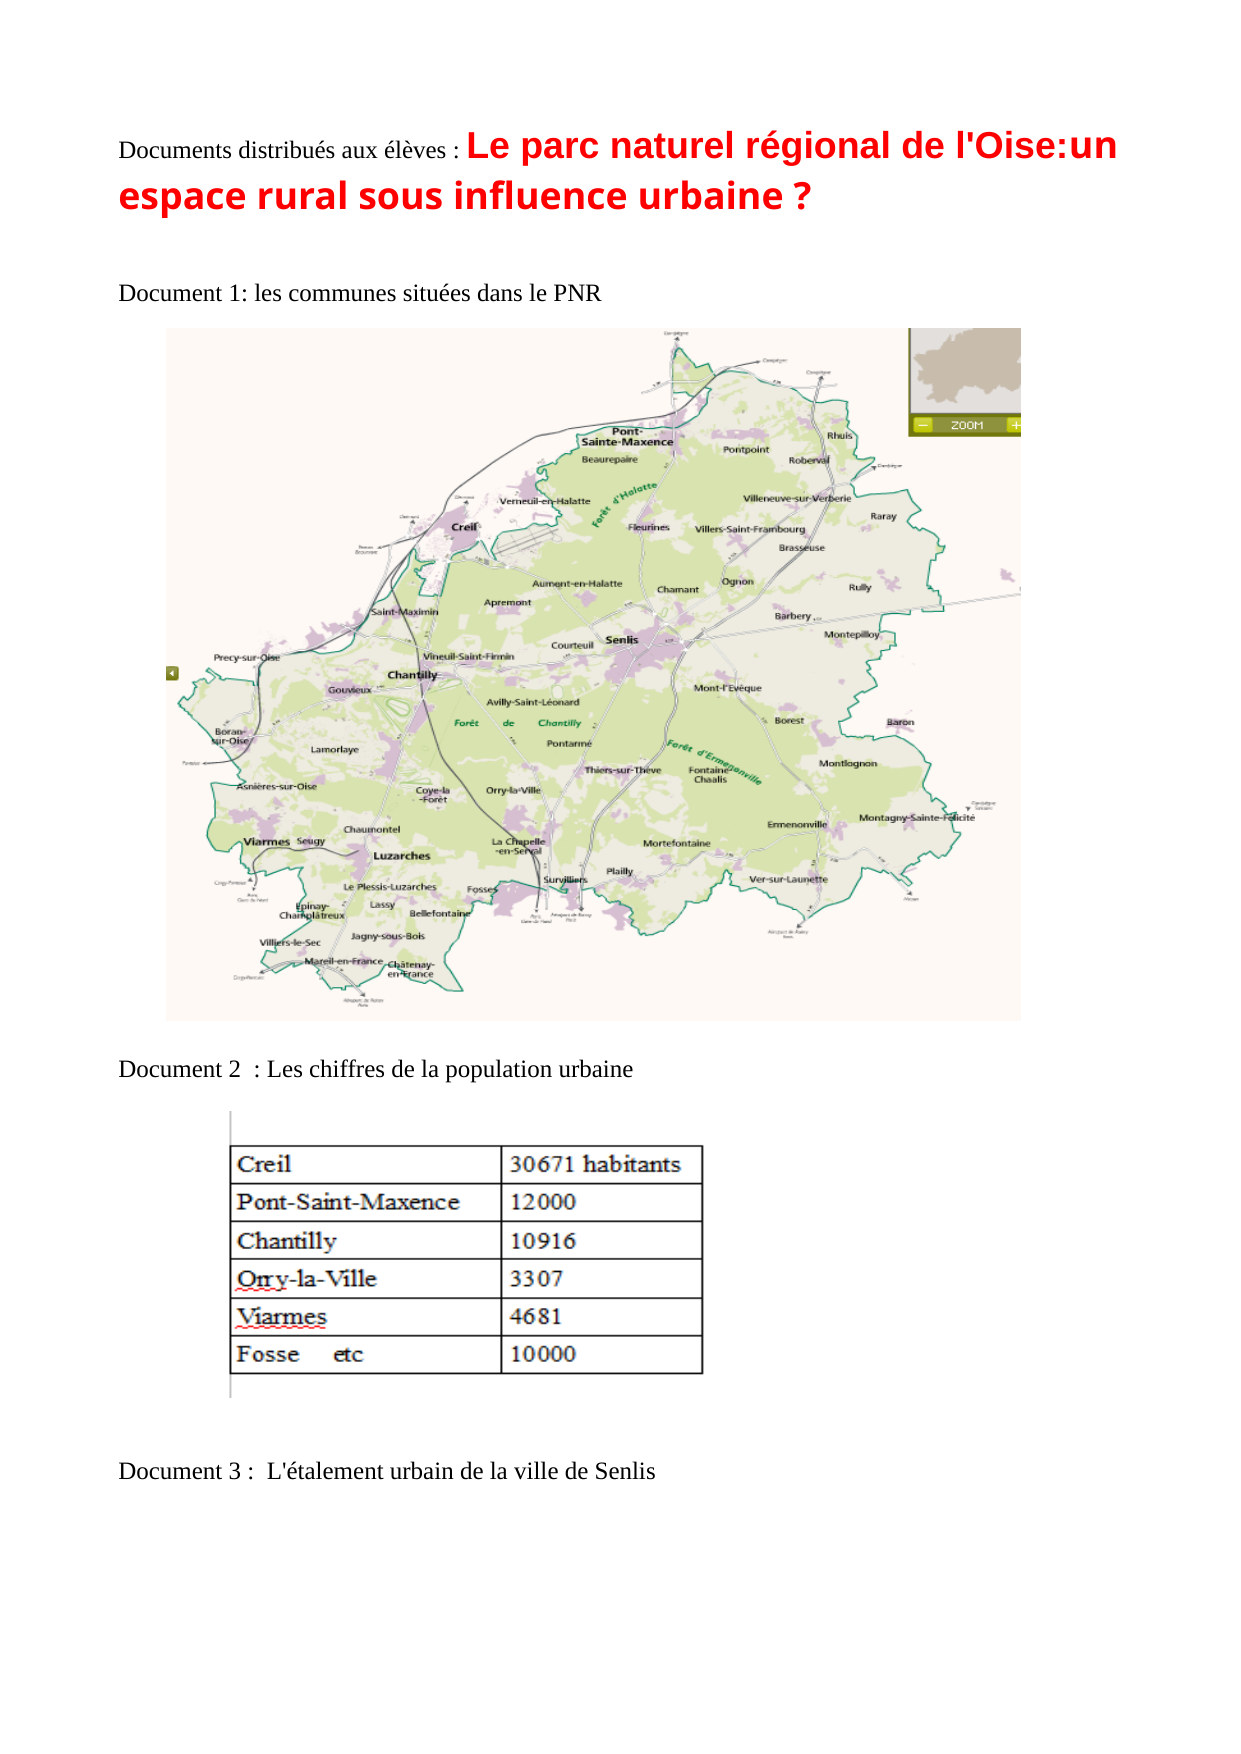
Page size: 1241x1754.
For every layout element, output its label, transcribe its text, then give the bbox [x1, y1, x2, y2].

text Document 2 : Les chiffres de la population urbaine [118, 1054, 1122, 1083]
text Documents distribués aux élèves : Le parc naturel régional de l'Oise:un espace rural sous influence urbaine ? [118, 118, 1122, 220]
text Document 1: les communes situées dans le PNR [118, 278, 1122, 306]
picture [158, 1111, 746, 1398]
text Document 3 : L'étalement urbain de la ville de Senlis [118, 1456, 1122, 1485]
picture [166, 328, 1021, 1021]
